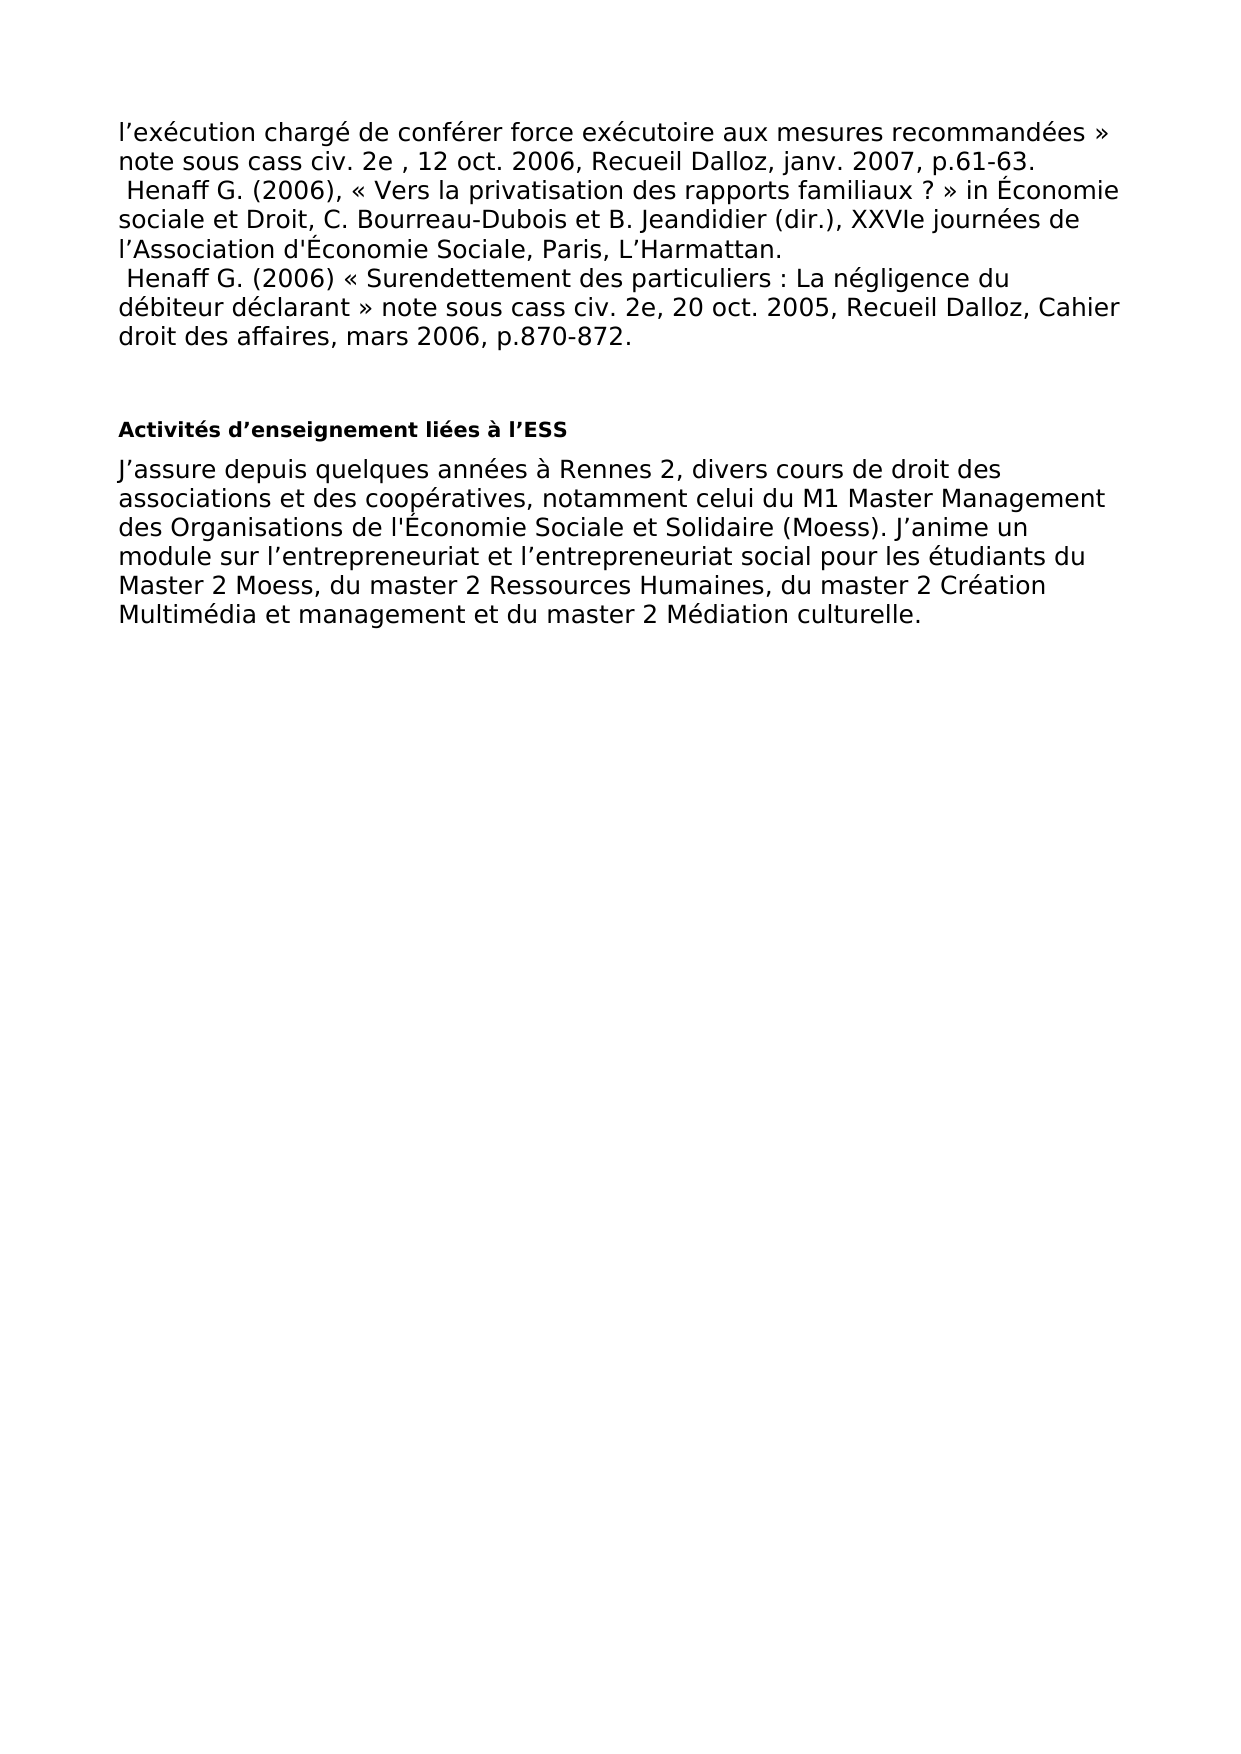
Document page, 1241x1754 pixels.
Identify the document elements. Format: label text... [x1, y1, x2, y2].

subtitle Activités d’enseignement liées à l’ESS [118, 418, 1122, 442]
text l’exécution chargé de conférer force exécutoire aux mesures recommandées » note sous cass civ. 2e , 12 oct. 2006, Recueil Dalloz, janv. 2007, p.61-63. Henaff G. (2006), « Vers la privatisation des rapports familiaux ? » in Économie sociale et Droit, C. Bourreau-Dubois et B. Jeandidier (dir.), XXVIe journées de l’Association d'Économie Sociale, Paris, L’Harmattan. Henaff G. (2006) « Surendettement des particuliers : La négligence du débiteur déclarant » note sous cass civ. 2e, 20 oct. 2005, Recueil Dalloz, Cahier droit des affaires, mars 2006, p.870-872. [118, 118, 1122, 381]
text J’assure depuis quelques années à Rennes 2, divers cours de droit des associations et des coopératives, notamment celui du M1 Master Management des Organisations de l'Économie Sociale et Solidaire (Moess). J’anime un module sur l’entrepreneuriat et l’entrepreneuriat social pour les étudiants du Master 2 Moess, du master 2 Ressources Humaines, du master 2 Création Multimédia et management et du master 2 Médiation culturelle. [118, 455, 1122, 630]
